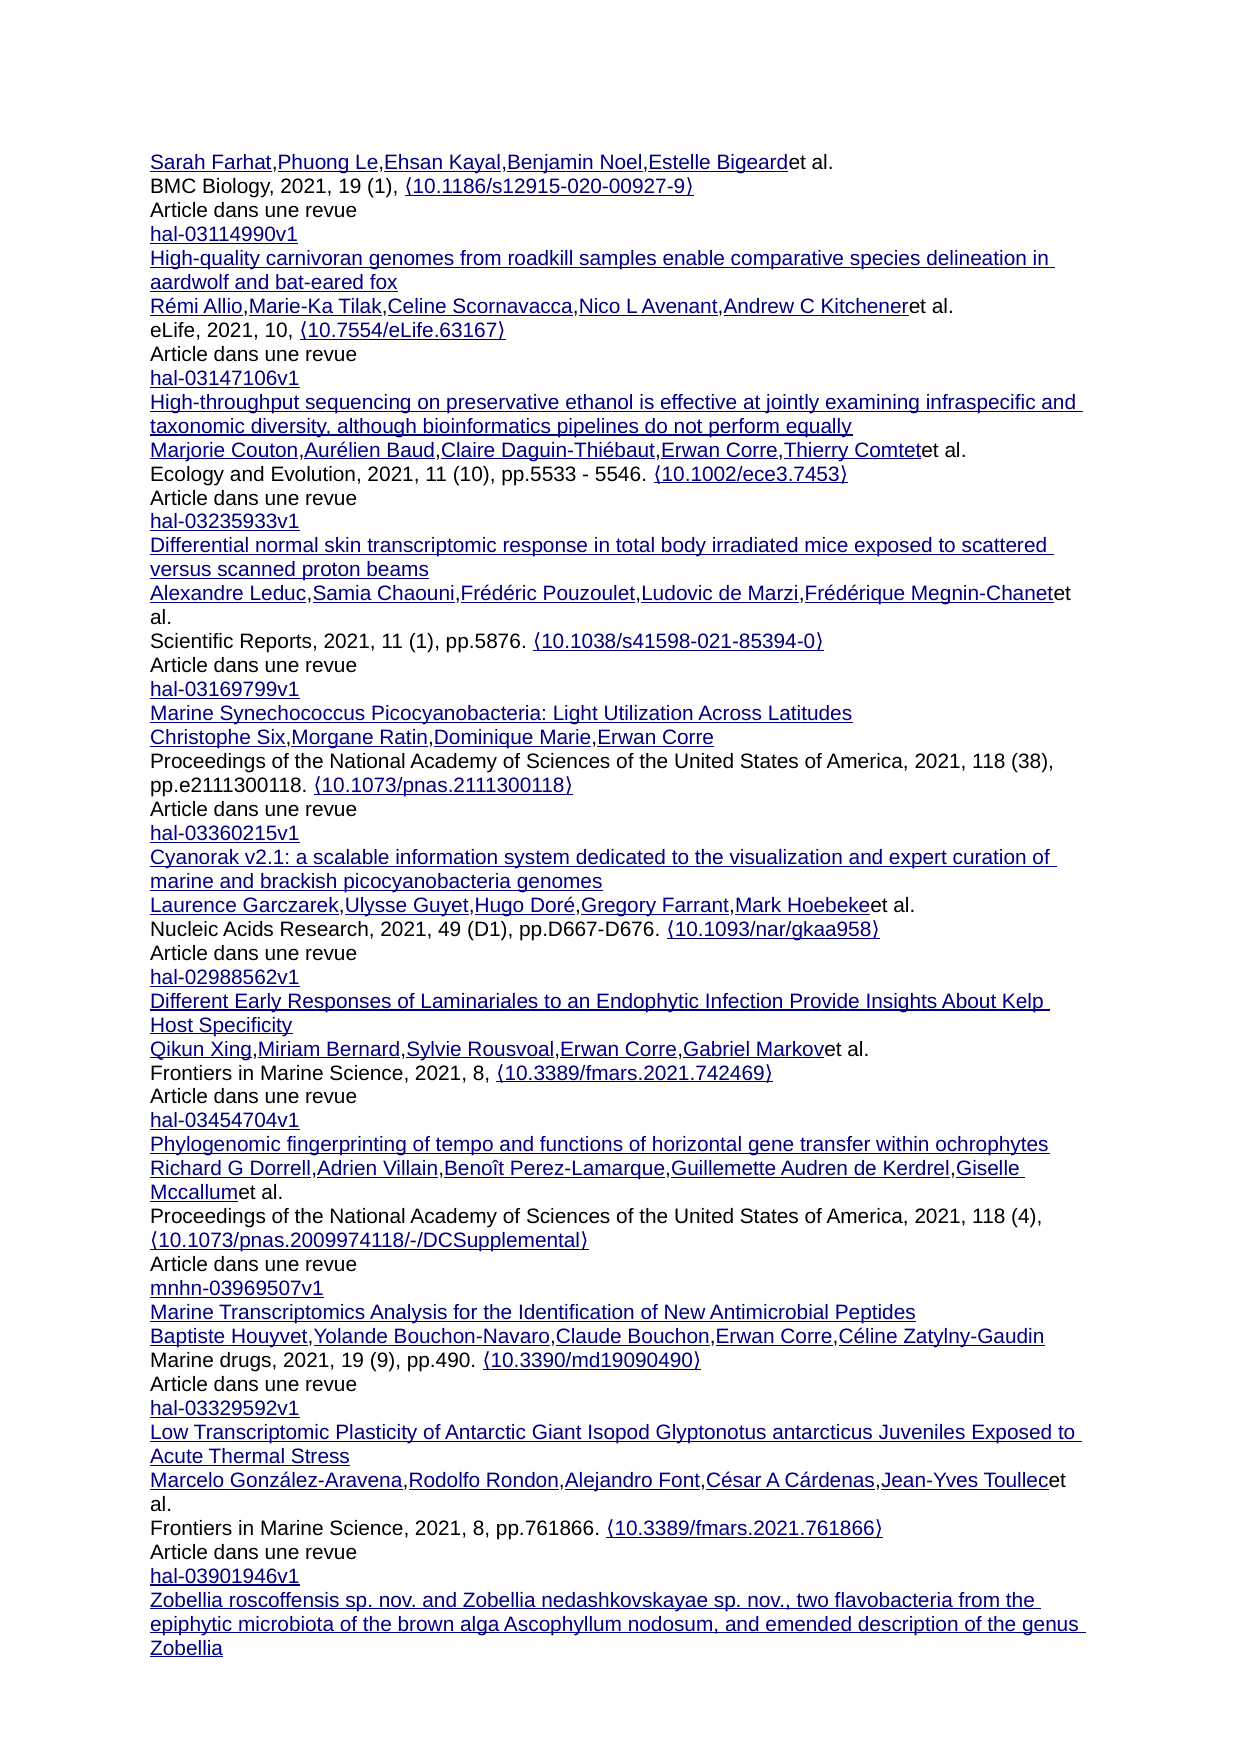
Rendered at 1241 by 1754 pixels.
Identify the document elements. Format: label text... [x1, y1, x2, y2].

table_cell Low Transcriptomic Plasticity of Antarctic Giant Isopod Glyptonotus antarcticus Juveniles Exposed to Acute Thermal Stress Marcelo González-Aravena,Rodolfo Rondon,Alejandro Font,César A Cárdenas,Jean-Yves Toullecet al. Frontiers in Marine Science, 2021, 8, pp.761866. ⟨10.3389/fmars.2021.761866⟩ Article dans une revue hal-03901946v1 [150, 1420, 1090, 1587]
table_cell Different Early Responses of Laminariales to an Endophytic Infection Provide Insights About Kelp Host Specificity Qikun Xing,Miriam Bernard,Sylvie Rousvoal,Erwan Corre,Gabriel Markovet al. Frontiers in Marine Science, 2021, 8, ⟨10.3389/fmars.2021.742469⟩ Article dans une revue hal-03454704v1 [150, 989, 1090, 1132]
table_cell Marine Transcriptomics Analysis for the Identification of New Antimicrobial Peptides Baptiste Houyvet,Yolande Bouchon-Navaro,Claude Bouchon,Erwan Corre,Céline Zatylny-Gaudin Marine drugs, 2021, 19 (9), pp.490. ⟨10.3390/md19090490⟩ Article dans une revue hal-03329592v1 [150, 1300, 1090, 1420]
table_cell Marine Synechococcus Picocyanobacteria: Light Utilization Across Latitudes Christophe Six,Morgane Ratin,Dominique Marie,Erwan Corre Proceedings of the National Academy of Sciences of the United States of America, 2021, 118 (38), pp.e2111300118. ⟨10.1073/pnas.2111300118⟩ Article dans une revue hal-03360215v1 [150, 701, 1090, 845]
table_cell Cyanorak v2.1: a scalable information system dedicated to the visualization and expert curation of marine and brackish picocyanobacteria genomes Laurence Garczarek,Ulysse Guyet,Hugo Doré,Gregory Farrant,Mark Hoebekeet al. Nucleic Acids Research, 2021, 49 (D1), pp.D667-D676. ⟨10.1093/nar/gkaa958⟩ Article dans une revue hal-02988562v1 [150, 845, 1090, 988]
table_cell Sarah Farhat,Phuong Le,Ehsan Kayal,Benjamin Noel,Estelle Bigeardet al. BMC Biology, 2021, 19 (1), ⟨10.1186/s12915-020-00927-9⟩ Article dans une revue hal-03114990v1 [150, 150, 1090, 246]
table_cell Phylogenomic fingerprinting of tempo and functions of horizontal gene transfer within ochrophytes Richard G Dorrell,Adrien Villain,Benoît Perez-Lamarque,Guillemette Audren de Kerdrel,Giselle Mccallumet al. Proceedings of the National Academy of Sciences of the United States of America, 2021, 118 (4), ⟨10.1073/pnas.2009974118/-/DCSupplemental⟩ Article dans une revue mnhn-03969507v1 [150, 1132, 1090, 1300]
table_cell High-quality carnivoran genomes from roadkill samples enable comparative species delineation in aardwolf and bat-eared fox Rémi Allio,Marie-Ka Tilak,Celine Scornavacca,Nico L Avenant,Andrew C Kitcheneret al. eLife, 2021, 10, ⟨10.7554/eLife.63167⟩ Article dans une revue hal-03147106v1 [150, 246, 1090, 389]
table_cell Zobellia roscoffensis sp. nov. and Zobellia nedashkovskayae sp. nov., two flavobacteria from the epiphytic microbiota of the brown alga Ascophyllum nodosum, and emended description of the genus Zobellia [150, 1588, 1090, 1659]
table_cell Differential normal skin transcriptomic response in total body irradiated mice exposed to scattered versus scanned proton beams Alexandre Leduc,Samia Chaouni,Frédéric Pouzoulet,Ludovic de Marzi,Frédérique Megnin-Chanetet al. Scientific Reports, 2021, 11 (1), pp.5876. ⟨10.1038/s41598-021-85394-0⟩ Article dans une revue hal-03169799v1 [150, 533, 1090, 701]
table_cell High‐throughput sequencing on preservative ethanol is effective at jointly examining infraspecific and taxonomic diversity, although bioinformatics pipelines do not perform equally Marjorie Couton,Aurélien Baud,Claire Daguin-Thiébaut,Erwan Corre,Thierry Comtetet al. Ecology and Evolution, 2021, 11 (10), pp.5533 - 5546. ⟨10.1002/ece3.7453⟩ Article dans une revue hal-03235933v1 [150, 390, 1090, 533]
